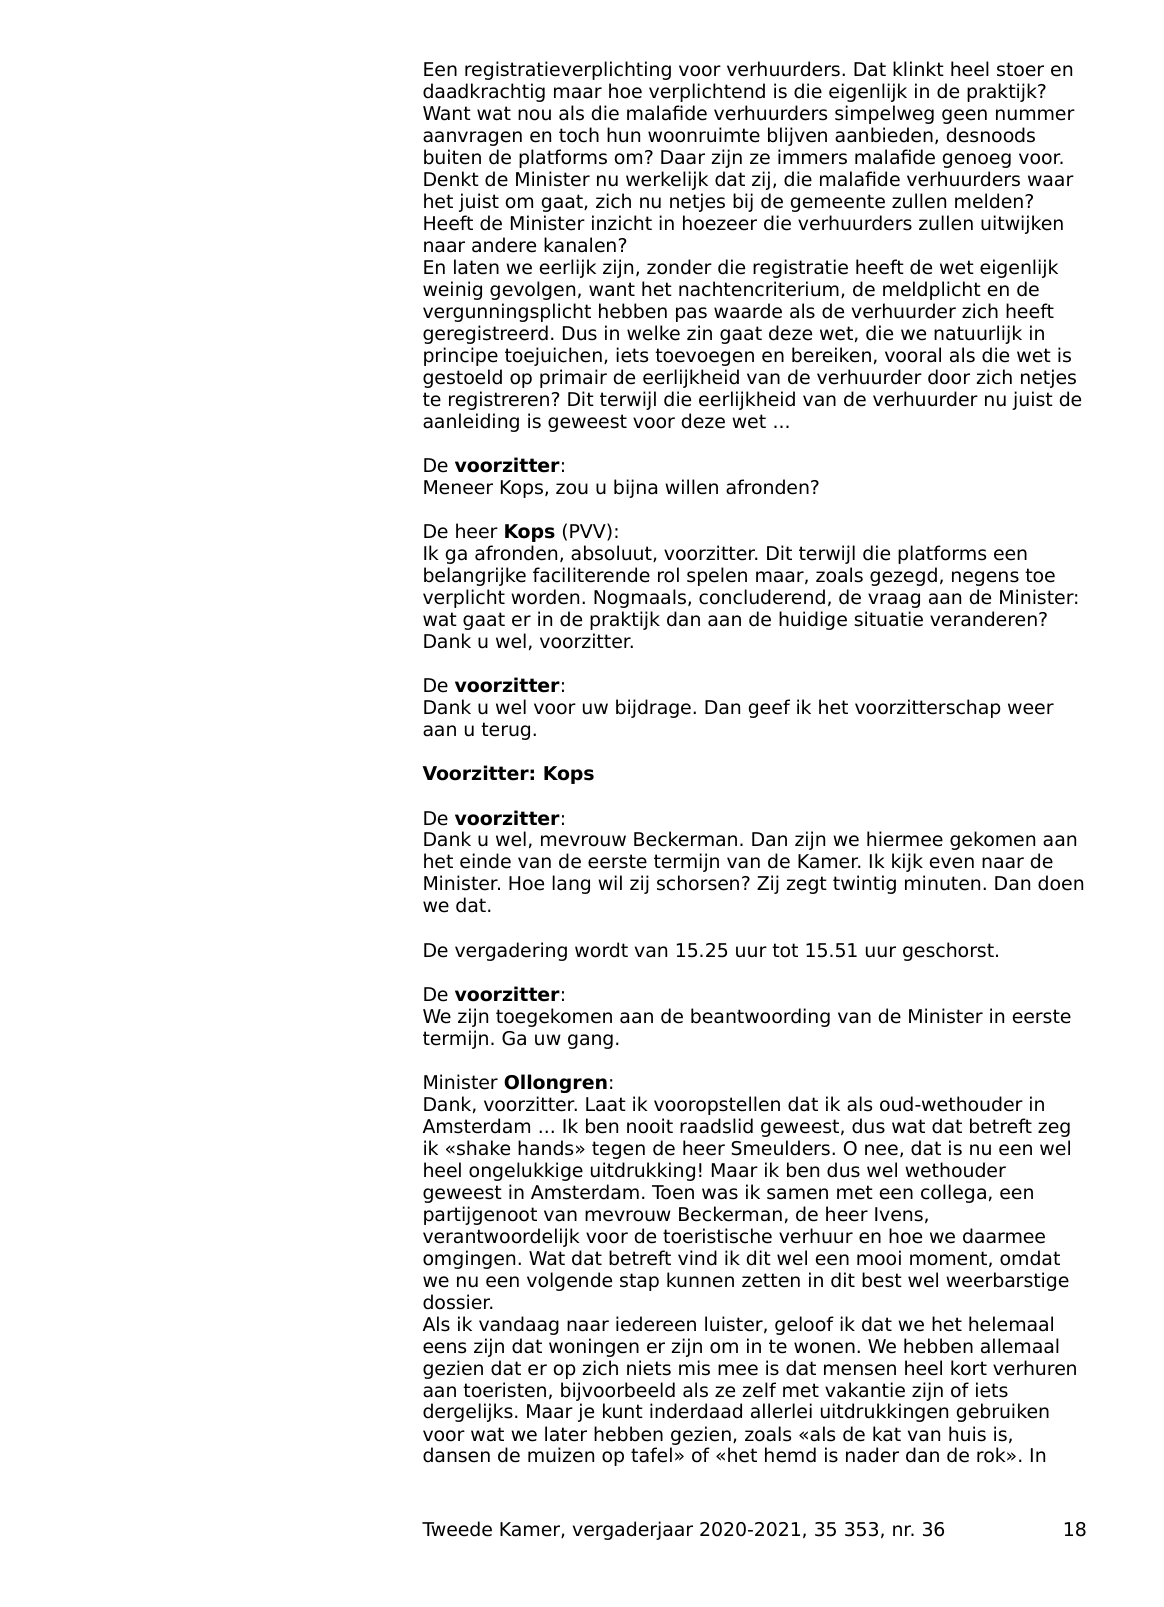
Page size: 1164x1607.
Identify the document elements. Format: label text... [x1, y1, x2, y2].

text Dank u wel, voorzitter. [422, 631, 1087, 653]
text Meneer Kops, zou u bijna willen afronden? [422, 477, 1087, 499]
text Dank u wel voor uw bijdrage. Dan geef ik het voorzitterschap weer aan u terug. [422, 697, 1087, 741]
text Minister Ollongren: [422, 1072, 1087, 1094]
text De voorzitter: [422, 455, 1087, 477]
text We zijn toegekomen aan de beantwoording van de Minister in eerste termijn. Ga uw gang. [422, 1006, 1087, 1049]
text Dank, voorzitter. Laat ik vooropstellen dat ik als oud-wethouder in Amsterdam ... Ik ben nooit raadslid geweest, dus wat dat betreft zeg ik «shake hands» tegen de heer Smeulders. O nee, dat is nu een wel heel ongelukkige uitdrukking! Maar ik ben dus wel wethouder geweest in Amsterdam. Toen was ik samen met een collega, een partijgenoot van mevrouw Beckerman, de heer Ivens, verantwoordelijk voor de toeristische verhuur en hoe we daarmee omgingen. Wat dat betreft vind ik dit wel een mooi moment, omdat we nu een volgende stap kunnen zetten in dit best wel weerbarstige dossier. [422, 1094, 1087, 1313]
text De heer Kops (PVV): [422, 521, 1087, 543]
text Als ik vandaag naar iedereen luister, geloof ik dat we het helemaal eens zijn dat woningen er zijn om in te wonen. We hebben allemaal gezien dat er op zich niets mis mee is dat mensen heel kort verhuren aan toeristen, bijvoorbeeld als ze zelf met vakantie zijn of iets dergelijks. Maar je kunt inderdaad allerlei uitdrukkingen gebruiken voor wat we later hebben gezien, zoals «als de kat van huis is, dansen de muizen op tafel» of «het hemd is nader dan de rok». In [422, 1313, 1087, 1467]
text De voorzitter: [422, 807, 1087, 829]
text De voorzitter: [422, 984, 1087, 1006]
text De vergadering wordt van 15.25 uur tot 15.51 uur geschorst. [422, 939, 1087, 961]
text En laten we eerlijk zijn, zonder die registratie heeft de wet eigenlijk weinig gevolgen, want het nachtencriterium, de meldplicht en de vergunningsplicht hebben pas waarde als de verhuurder zich heeft geregistreerd. Dus in welke zin gaat deze wet, die we natuurlijk in principe toejuichen, iets toevoegen en bereiken, vooral als die wet is gestoeld op primair de eerlijkheid van de verhuurder door zich netjes te registreren? Dit terwijl die eerlijkheid van de verhuurder nu juist de aanleiding is geweest voor deze wet ... [422, 257, 1087, 433]
text De voorzitter: [422, 675, 1087, 697]
text Ik ga afronden, absoluut, voorzitter. Dit terwijl die platforms een belangrijke faciliterende rol spelen maar, zoals gezegd, negens toe verplicht worden. Nogmaals, concluderend, de vraag aan de Minister: wat gaat er in de praktijk dan aan de huidige situatie veranderen? [422, 543, 1087, 631]
subtitle Voorzitter: Kops [422, 763, 1087, 785]
text Een registratieverplichting voor verhuurders. Dat klinkt heel stoer en daadkrachtig maar hoe verplichtend is die eigenlijk in de praktijk? Want wat nou als die malafide verhuurders simpelweg geen nummer aanvragen en toch hun woonruimte blijven aanbieden, desnoods buiten de platforms om? Daar zijn ze immers malafide genoeg voor. Denkt de Minister nu werkelijk dat zij, die malafide verhuurders waar het juist om gaat, zich nu netjes bij de gemeente zullen melden? Heeft de Minister inzicht in hoezeer die verhuurders zullen uitwijken naar andere kanalen? [422, 59, 1087, 257]
text Dank u wel, mevrouw Beckerman. Dan zijn we hiermee gekomen aan het einde van de eerste termijn van de Kamer. Ik kijk even naar de Minister. Hoe lang wil zij schorsen? Zij zegt twintig minuten. Dan doen we dat. [422, 829, 1087, 917]
